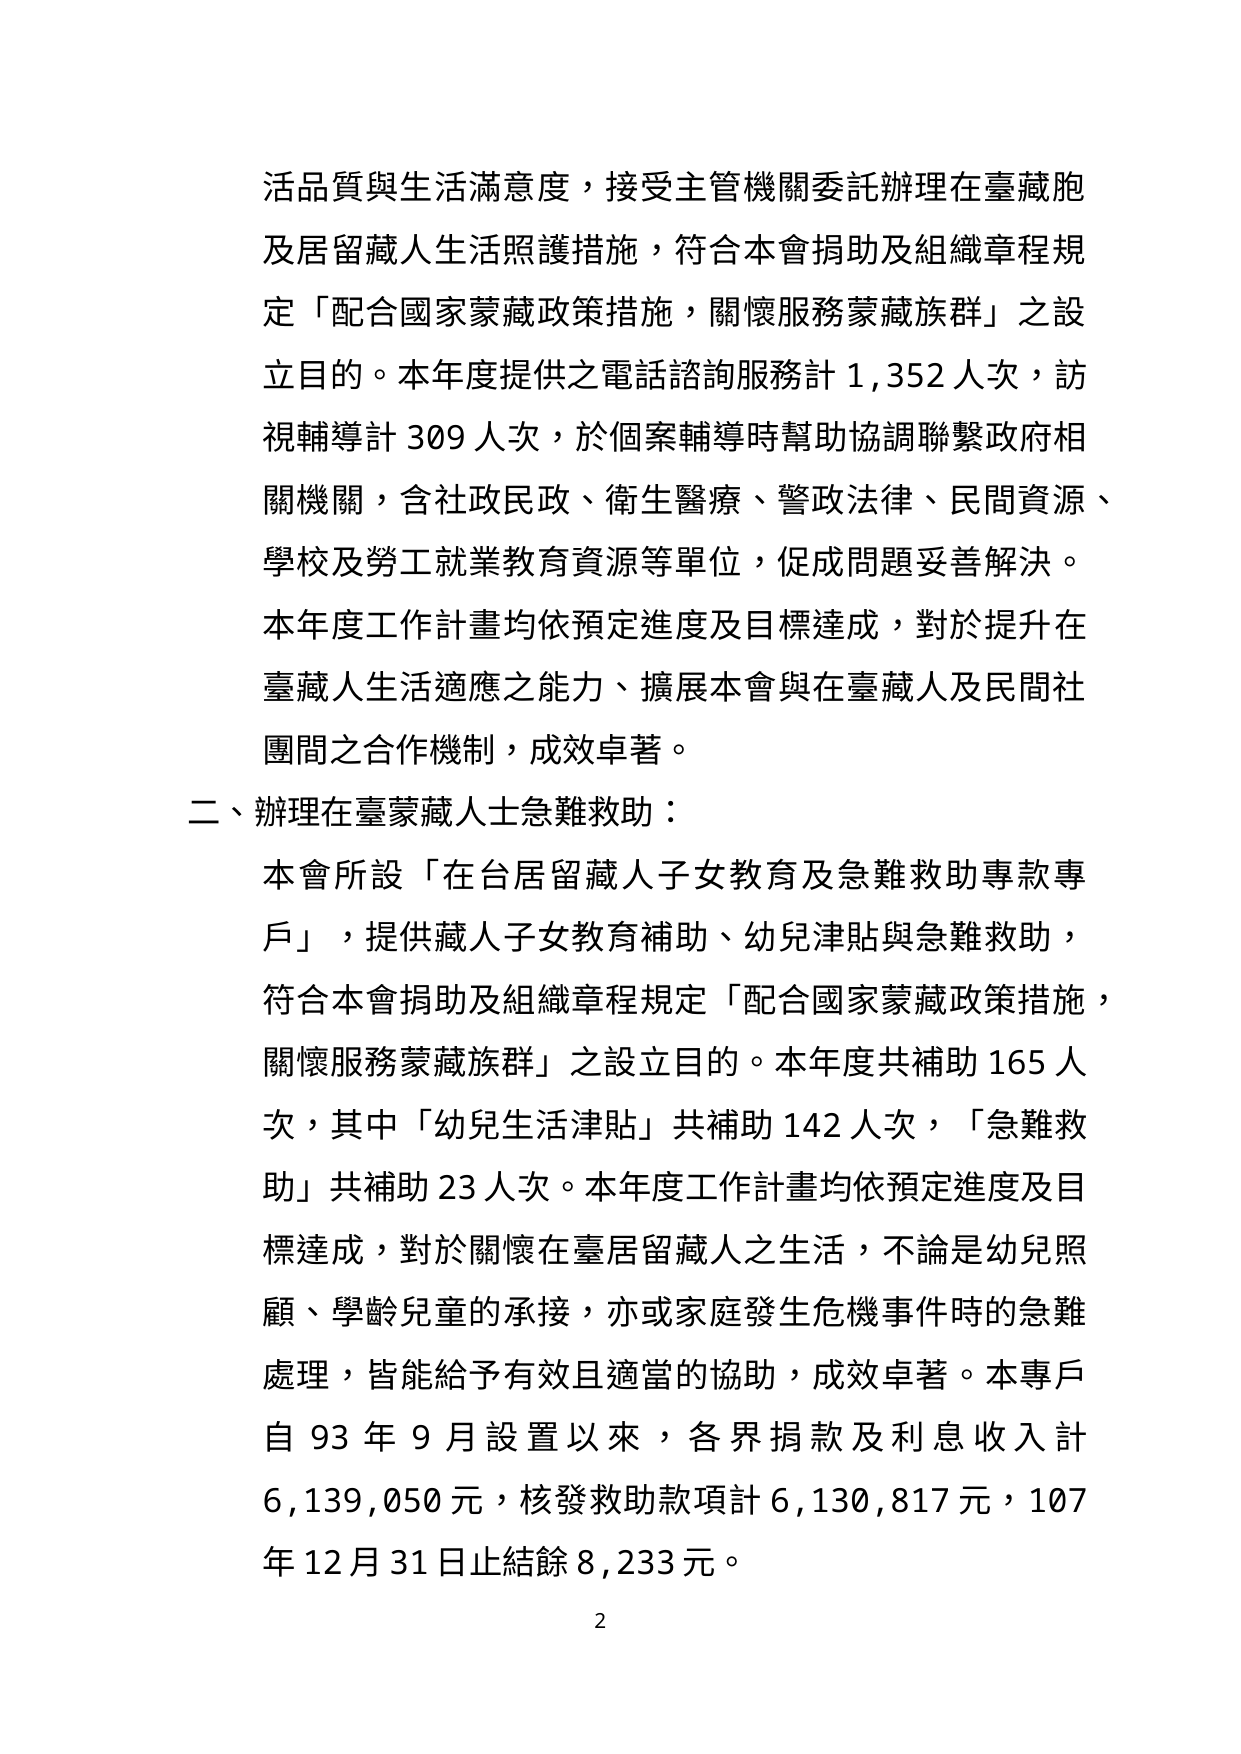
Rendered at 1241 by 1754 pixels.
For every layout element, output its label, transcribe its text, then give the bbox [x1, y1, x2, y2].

text 二、辦理在臺蒙藏人士急難救助： [187, 768, 1087, 831]
text 本會所設「在台居留藏人子女教育及急難救助專款專戶」，提供藏人子女教育補助、幼兒津貼與急難救助，符合本會捐助及組織章程規定「配合國家蒙藏政策措施，關懷服務蒙藏族群」之設立目的。本年度共補助165人次，其中「幼兒生活津貼」共補助142人次，「急難救助」共補助23人次。本年度工作計畫均依預定進度及目標達成，對於關懷在臺居留藏人之生活，不論是幼兒照顧、學齡兒童的承接，亦或家庭發生危機事件時的急難處理，皆能給予有效且適當的協助，成效卓著。本專戶自93年9月設置以來，各界捐款及利息收入計6,139,050元，核發救助款項計6,130,817元，107年12月31日止結餘8,233元。 [262, 831, 1087, 1581]
text 為增強在臺藏胞與居留藏人之生活調適能力，及提升生活品質與生活滿意度，接受主管機關委託辦理在臺藏胞及居留藏人生活照護措施，符合本會捐助及組織章程規定「配合國家蒙藏政策措施，關懷服務蒙藏族群」之設立目的。本年度提供之電話諮詢服務計1,352人次，訪視輔導計309人次，於個案輔導時幫助協調聯繫政府相關機關，含社政民政、衛生醫療、警政法律、民間資源、學校及勞工就業教育資源等單位，促成問題妥善解決。本年度工作計畫均依預定進度及目標達成，對於提升在臺藏人生活適應之能力、擴展本會與在臺藏人及民間社團間之合作機制，成效卓著。 [262, 143, 1087, 768]
